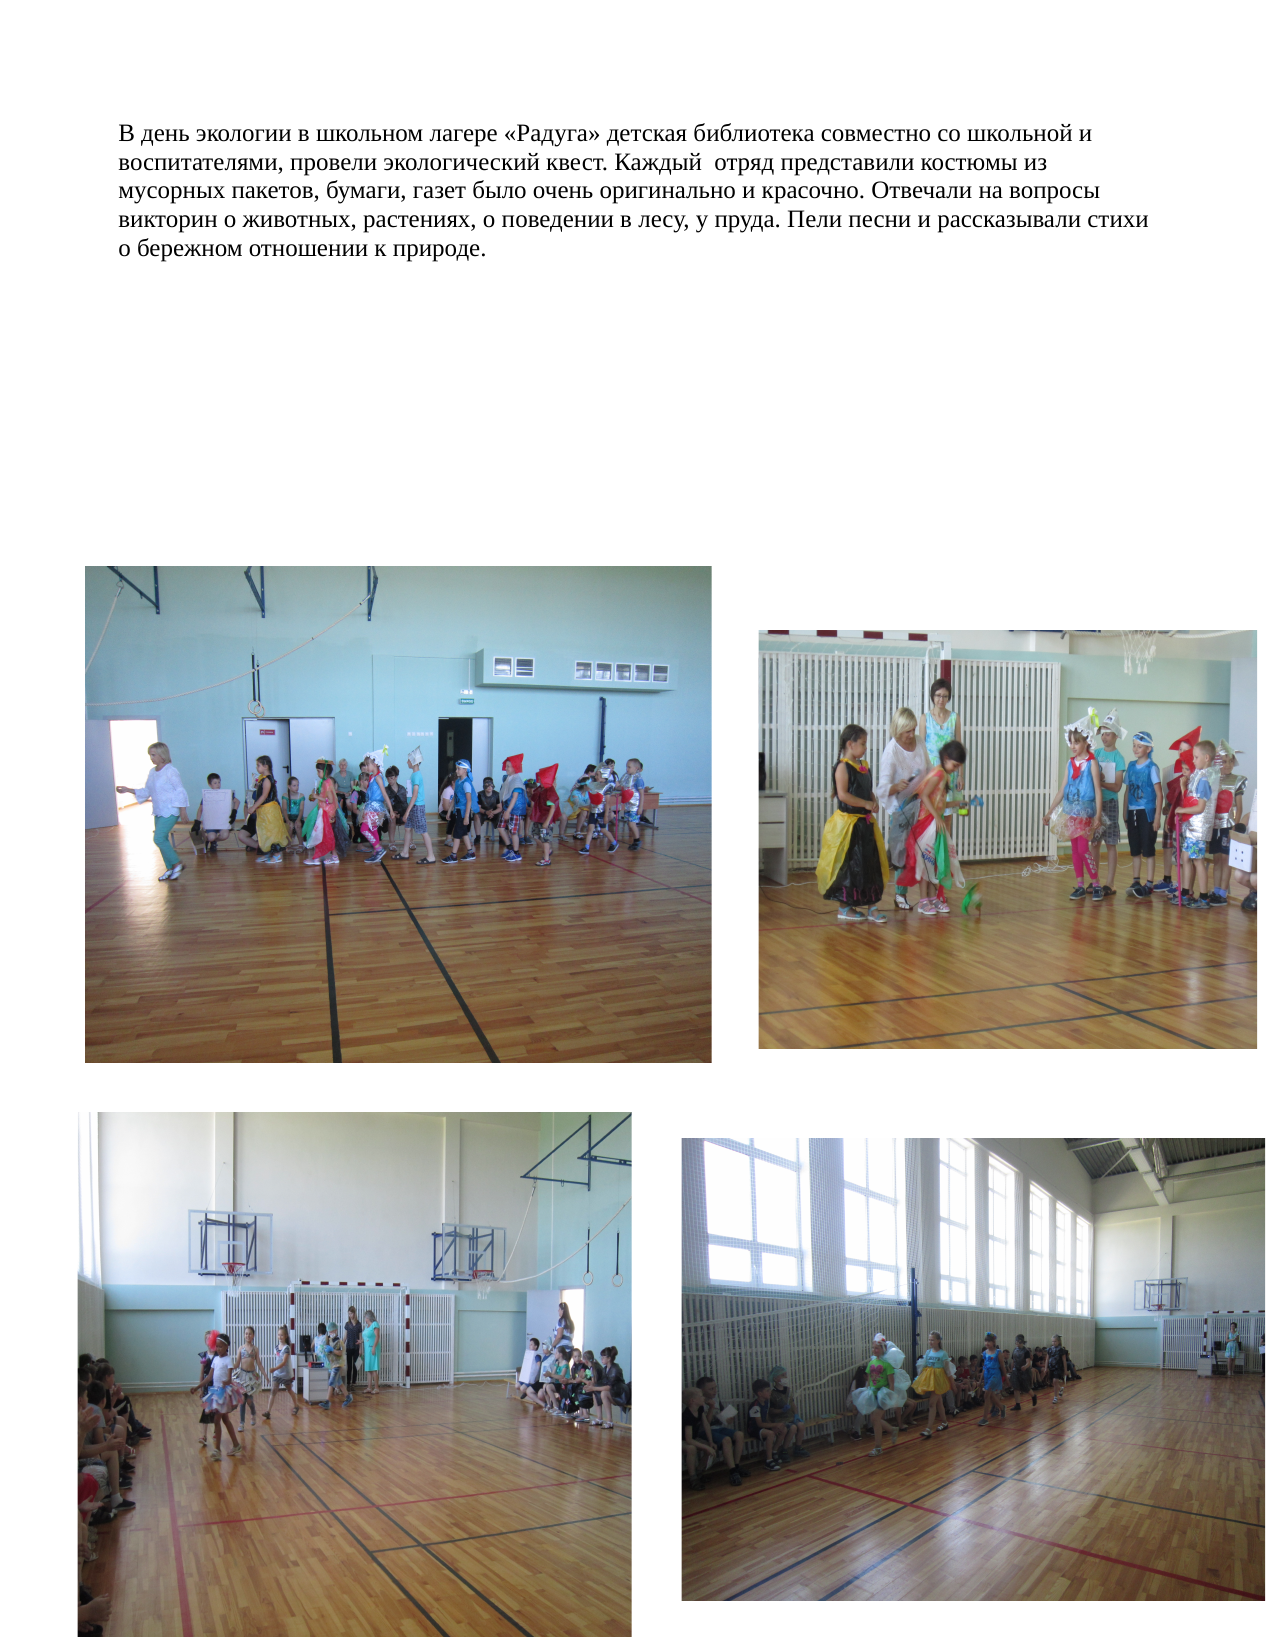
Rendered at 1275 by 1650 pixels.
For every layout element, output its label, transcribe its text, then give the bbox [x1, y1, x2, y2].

picture [758, 630, 1258, 1049]
picture [681, 1138, 1266, 1601]
text В день экологии в школьном лагере «Радуга» детская библиотека совместно со школьной и воспитателями, провели экологический квест. Каждый отряд представили костюмы из мусорных пакетов, бумаги, газет было очень оригинально и красочно. Отвечали на вопросы викторин о животных, растениях, о поведении в лесу, у пруда. Пели песни и рассказывали стихи о бережном отношении к природе. [118, 118, 1157, 262]
picture [85, 566, 712, 1063]
picture [77, 1112, 632, 1637]
